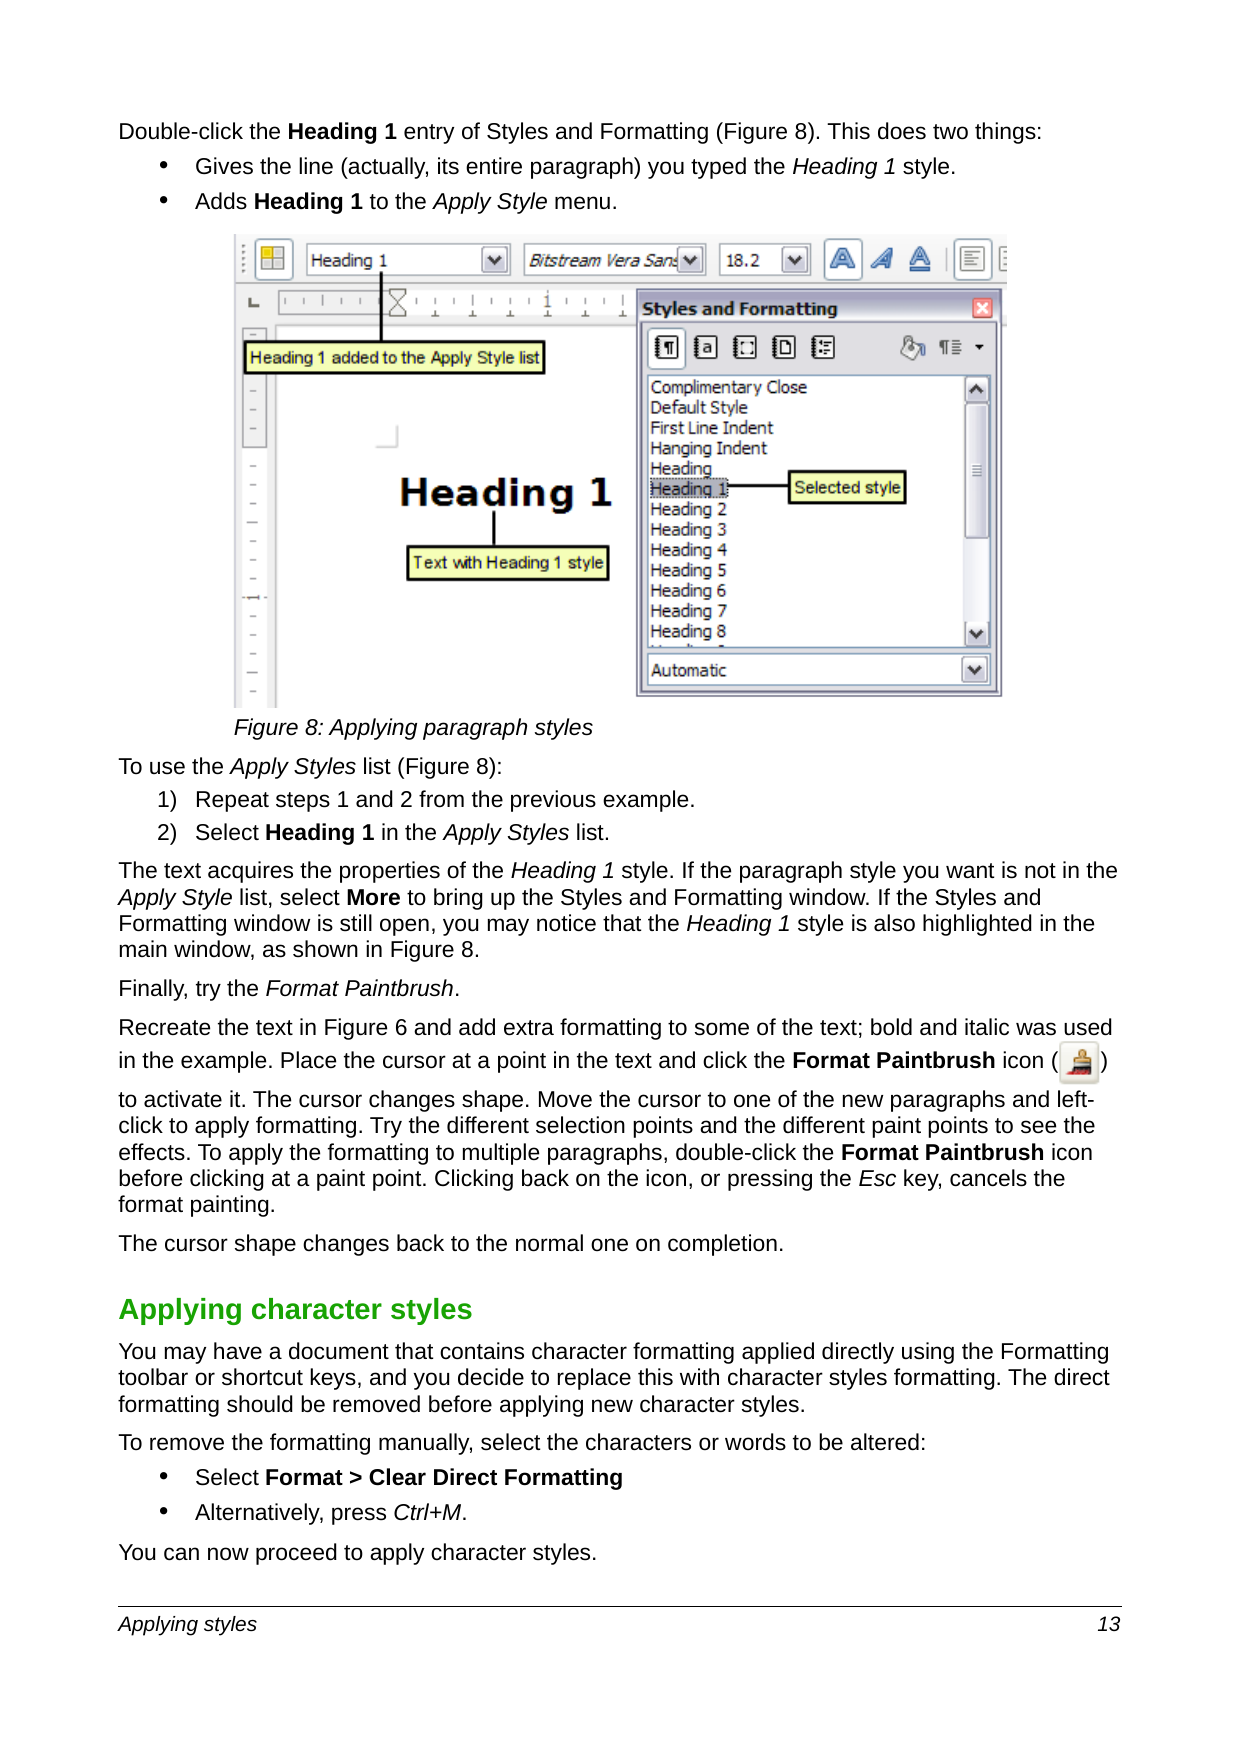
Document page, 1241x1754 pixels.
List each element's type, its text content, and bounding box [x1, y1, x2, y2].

text Figure 8: Applying paragraph styles [233, 714, 1007, 741]
list Double-click the Heading 1 entry of Styles and Formatting (Figure 8). This does two things: [118, 118, 1122, 144]
text Finally, try the Format Paintbrush. [118, 975, 1122, 1002]
text The text acquires the properties of the Heading 1 style. If the paragraph style you want is not in the Apply Style list, select More to bring up the Styles and Formatting window. If the Styles and Formatting window is still open, you may notice that the Heading 1 style is also highlighted in the main window, as shown in Figure 8. [118, 857, 1122, 963]
picture [1058, 1040, 1101, 1086]
subtitle Applying character styles [118, 1292, 1122, 1325]
text You can now proceed to apply character styles. [118, 1539, 1122, 1566]
list Alternatively, press Ctrl+M. [156, 1498, 1122, 1527]
list Select Heading 1 in the Apply Styles list. [177, 818, 1122, 845]
text Recreate the text in Figure 6 and add extra formatting to some of the text; bold and italic was used in the example. Place the cursor at a point in the text and click the Format Paintbrush icon () to activate it. The cursor changes shape. Move the cursor to one of the new paragraphs and left-click to apply formatting. Try the different selection points and the different paint points to see the effects. To apply the formatting to multiple paragraphs, double-click the Format Paintbrush icon before clicking at a paint point. Clicking back on the icon, or pressing the Esc key, cancels the format painting. [118, 1014, 1122, 1217]
text The cursor shape changes back to the normal one on completion. [118, 1230, 1122, 1256]
list Repeat steps 1 and 2 from the previous example. [177, 786, 1122, 812]
list Adds Heading 1 to the Apply Style menu. [156, 186, 1122, 216]
list To remove the formatting manually, select the characters or words to be altered: [118, 1429, 1122, 1456]
text You may have a document that contains character formatting applied directly using the Formatting toolbar or shortcut keys, and you decide to replace this with character styles formatting. The direct formatting should be removed before applying new character styles. [118, 1338, 1122, 1417]
list To use the Apply Styles list (Figure 8): [118, 753, 1122, 779]
picture [233, 234, 1007, 708]
list Gives the line (actually, its entire paragraph) you typed the Heading 1 style. [156, 151, 1122, 180]
list Select Format > Clear Direct Formatting [156, 1462, 1122, 1491]
